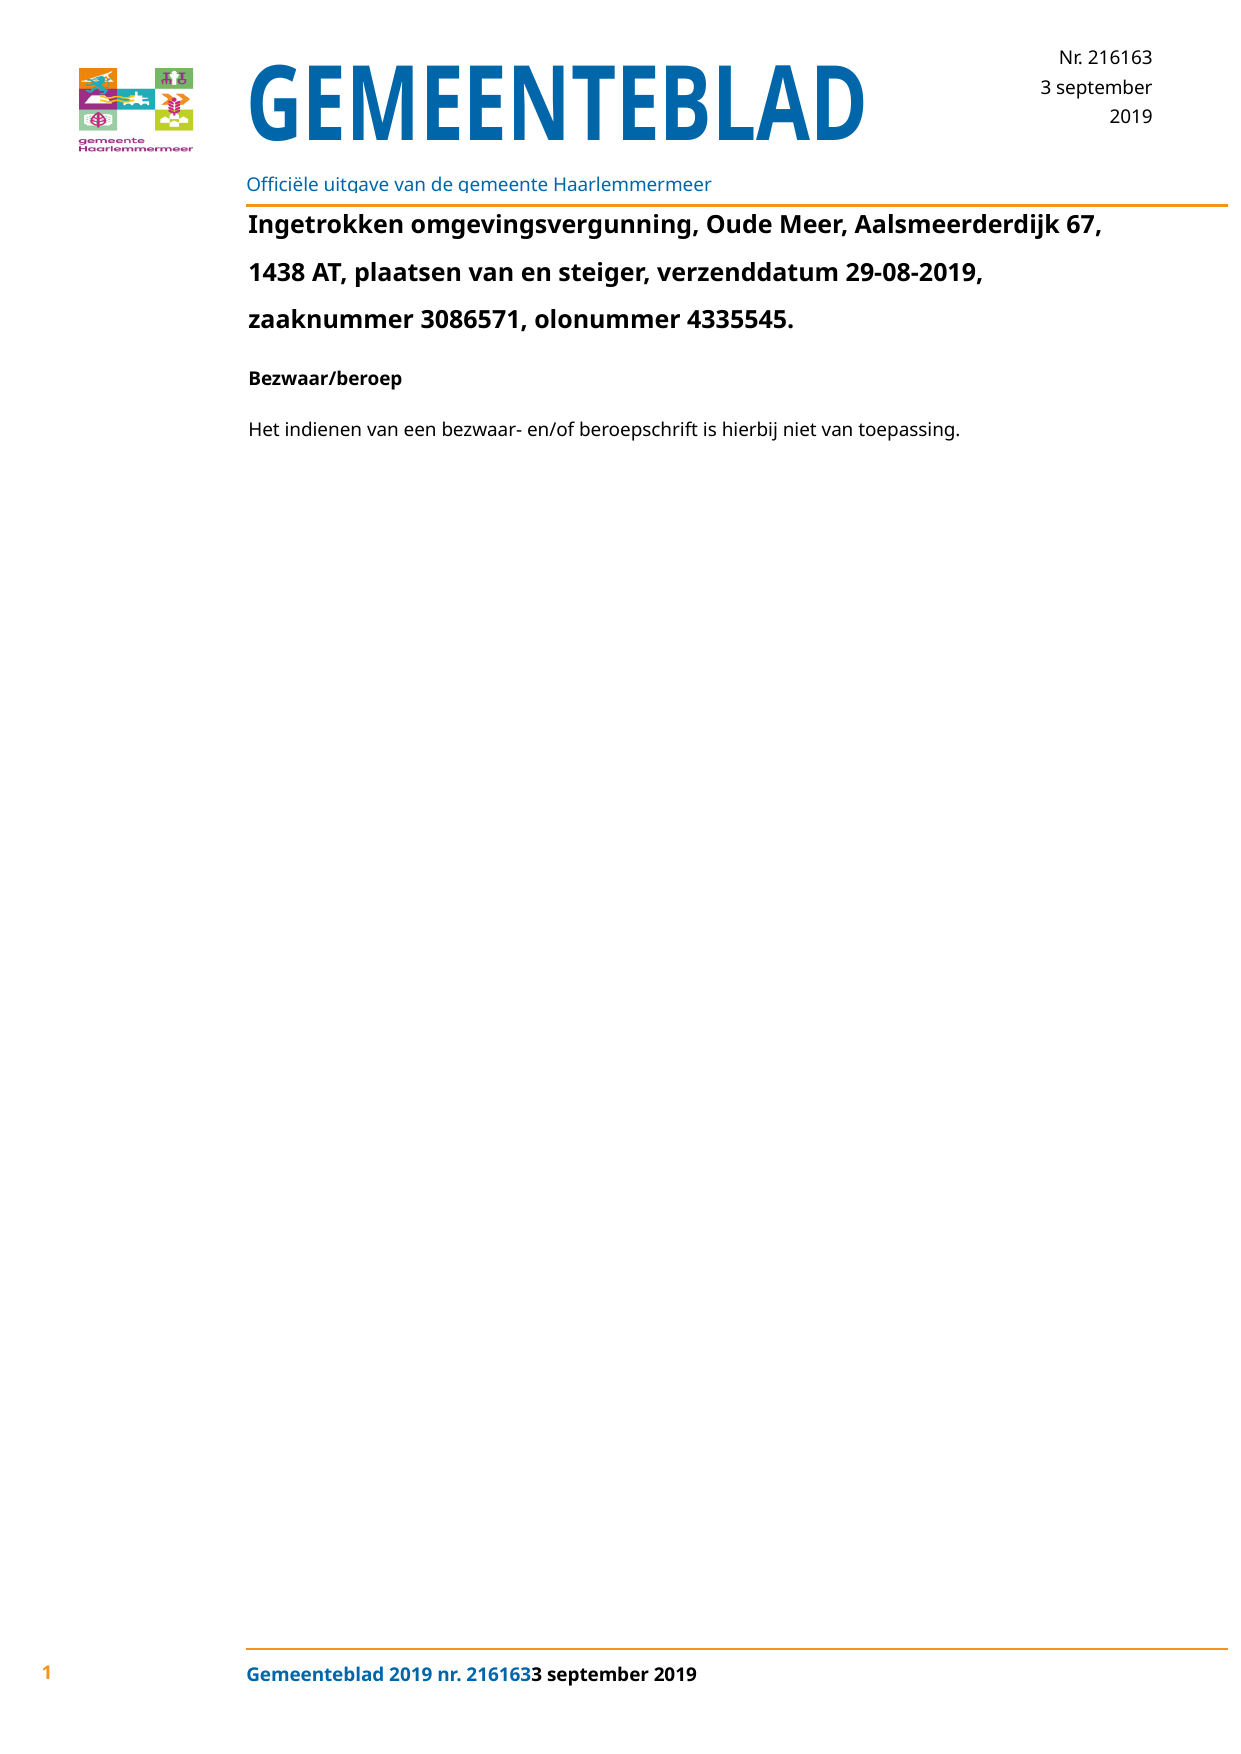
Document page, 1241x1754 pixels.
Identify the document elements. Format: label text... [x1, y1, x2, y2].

text Het indienen van een bezwaar- en/of beroepschrift is hierbij niet van toepassing. [248, 416, 1152, 442]
picture [41, 47, 231, 172]
text Ingetrokken omgevingsvergunning, Oude Meer, Aalsmeerderdijk 67, 1438 AT, plaatsen van en steiger, verzenddatum 29-08-2019, zaaknummer 3086571, olonummer 4335545. [248, 207, 1152, 336]
text Bezwaar/beroep [248, 366, 1152, 391]
